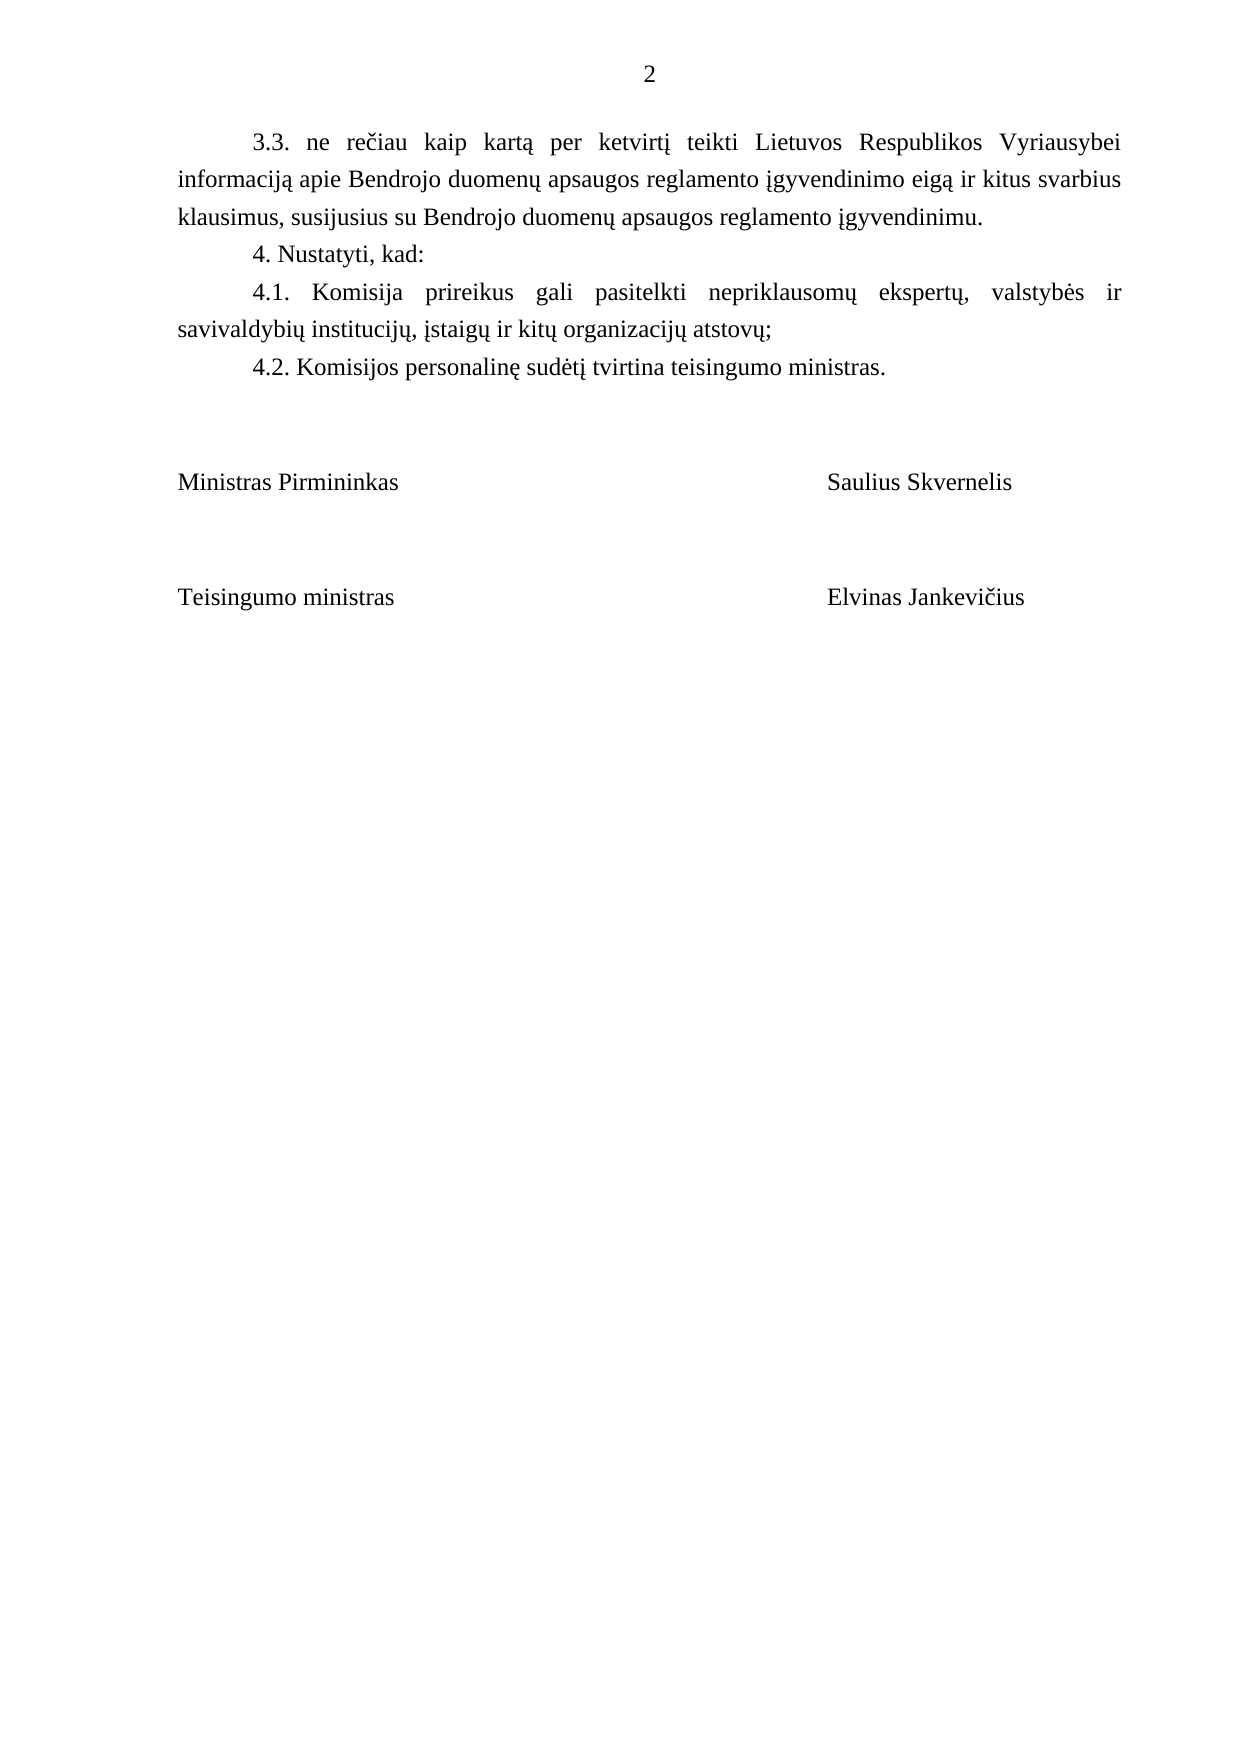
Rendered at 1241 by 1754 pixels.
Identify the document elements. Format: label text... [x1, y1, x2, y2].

text 4.2. Komisijos personalinę sudėtį tvirtina teisingumo ministras. [177, 343, 1122, 381]
text Teisingumo ministras Elvinas Jankevičius [177, 582, 1122, 611]
text 4. Nustatyti, kad: [177, 231, 1122, 268]
text 4.1. Komisija prireikus gali pasitelkti nepriklausomų ekspertų, valstybės ir savivaldybių institucijų, įstaigų ir kitų organizacijų atstovų; [177, 268, 1122, 343]
text Ministras Pirmininkas Saulius Skvernelis [177, 467, 1122, 496]
text 3.3. ne rečiau kaip kartą per ketvirtį teikti Lietuvos Respublikos Vyriausybei informaciją apie Bendrojo duomenų apsaugos reglamento įgyvendinimo eigą ir kitus svarbius klausimus, susijusius su Bendrojo duomenų apsaugos reglamento įgyvendinimu. [177, 118, 1122, 231]
